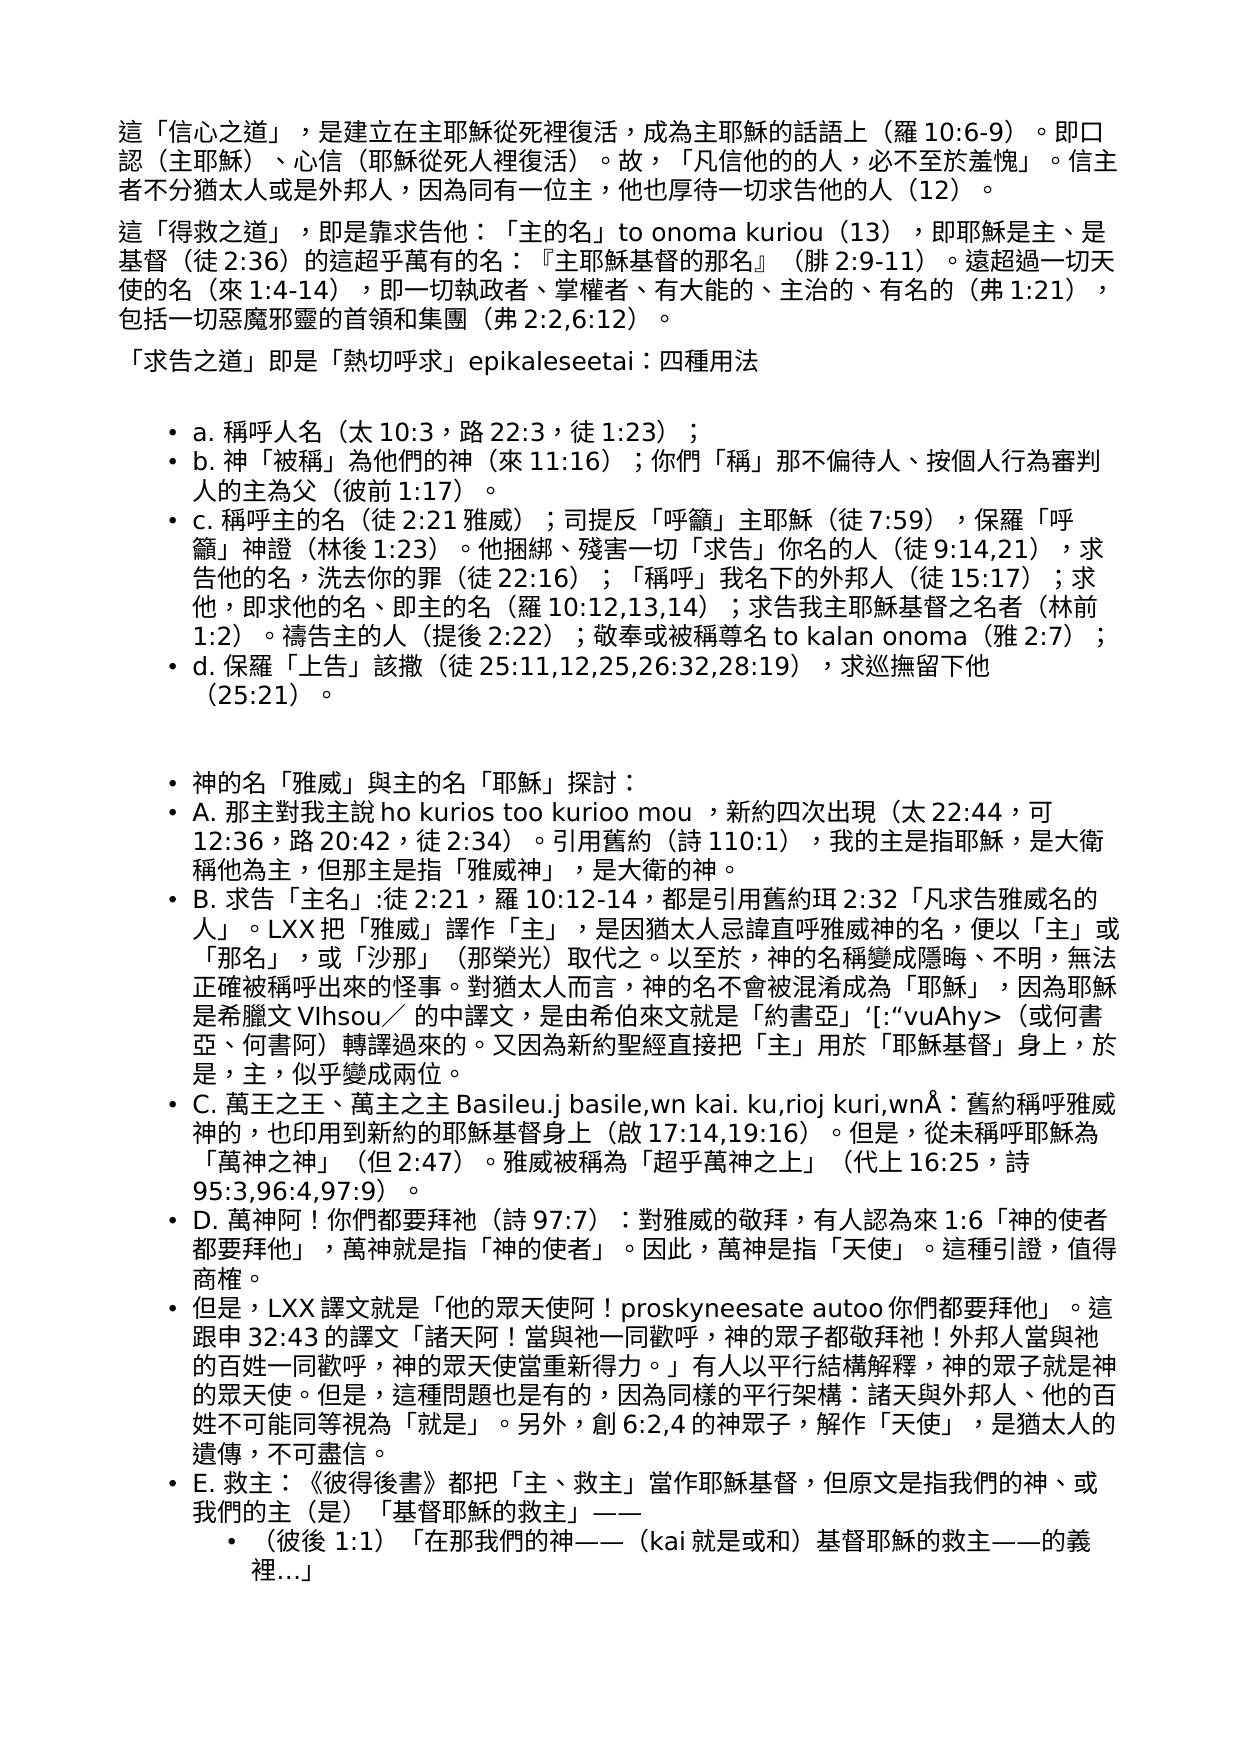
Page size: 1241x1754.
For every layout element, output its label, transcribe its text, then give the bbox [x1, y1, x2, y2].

list b. 神「被稱」為他們的神（來11:16）；你們「稱」那不偏待人、按個人行為審判人的主為父（彼前1:17）。 [177, 448, 1122, 506]
text 這「得救之道」，即是靠求告他：「主的名」to onoma kuriou（13），即耶穌是主、是基督（徒2:36）的這超乎萬有的名：『主耶穌基督的那名』（腓2:9-11）。遠超過一切天使的名（來1:4-14），即一切執政者、掌權者、有大能的、主治的、有名的（弗1:21），包括一切惡魔邪靈的首領和集團（弗2:2,6:12）。 [118, 218, 1122, 335]
list 但是，LXX譯文就是「他的眾天使阿！proskyneesate autoo你們都要拜他」。這跟申32:43的譯文「諸天阿！當與祂一同歡呼，神的眾子都敬拜祂！外邦人當與祂的百姓一同歡呼，神的眾天使當重新得力。」有人以平行結構解釋，神的眾子就是神的眾天使。但是，這種問題也是有的，因為同樣的平行架構：諸天與外邦人、他的百姓不可能同等視為「就是」。另外，創6:2,4的神眾子，解作「天使」，是猶太人的遺傳，不可盡信。 [177, 1294, 1122, 1469]
text 這「信心之道」，是建立在主耶穌從死裡復活，成為主耶穌的話語上（羅10:6-9）。即口認（主耶穌）、心信（耶穌從死人裡復活）。故，「凡信他的的人，必不至於羞愧」。信主者不分猶太人或是外邦人，因為同有一位主，他也厚待一切求告他的人（12）。 [118, 118, 1122, 206]
list 神的名「雅威」與主的名「耶穌」探討： [177, 769, 1122, 798]
list a. 稱呼人名（太10:3，路22:3，徒1:23）； [177, 418, 1122, 448]
list A. 那主對我主說ho kurios too kurioo mou ，新約四次出現（太22:44，可12:36，路20:42，徒2:34）。引用舊約（詩110:1），我的主是指耶穌，是大衛稱他為主，但那主是指「雅威神」，是大衛的神。 [177, 798, 1122, 886]
list D. 萬神阿！你們都要拜祂（詩97:7）：對雅威的敬拜，有人認為來1:6「神的使者都要拜他」，萬神就是指「神的使者」。因此，萬神是指「天使」。這種引證，值得商榷。 [177, 1207, 1122, 1294]
list c. 稱呼主的名（徒2:21雅威）；司提反「呼籲」主耶穌（徒7:59），保羅「呼籲」神證（林後1:23）。他捆綁、殘害一切「求告」你名的人（徒9:14,21），求告他的名，洗去你的罪（徒22:16）；「稱呼」我名下的外邦人（徒15:17）；求他，即求他的名、即主的名（羅10:12,13,14）；求告我主耶穌基督之名者（林前1:2）。禱告主的人（提後2:22）；敬奉或被稱尊名to kalan onoma（雅2:7）； [177, 506, 1122, 652]
list （彼後 1:1）「在那我們的神——（kai就是或和）基督耶穌的救主——的義裡…」 [236, 1527, 1122, 1586]
list E. 救主：《彼得後書》都把「主、救主」當作耶穌基督，但原文是指我們的神、或我們的主（是）「基督耶穌的救主」—— [177, 1469, 1122, 1527]
list C. 萬王之王、萬主之主Basileu.j basile,wn kai. ku,rioj kuri,wnÅ：舊約稱呼雅威神的，也印用到新約的耶穌基督身上（啟17:14,19:16）。但是，從未稱呼耶穌為「萬神之神」（但2:47）。雅威被稱為「超乎萬神之上」（代上16:25，詩95:3,96:4,97:9）。 [177, 1090, 1122, 1207]
text 「求告之道」即是「熱切呼求」epikaleseetai：四種用法 [118, 347, 1122, 376]
list d. 保羅「上告」該撒（徒25:11,12,25,26:32,28:19），求巡撫留下他（25:21）。 [177, 652, 1122, 710]
list B. 求告「主名」:徒2:21，羅10:12-14，都是引用舊約珥2:32「凡求告雅威名的人」。LXX把「雅威」譯作「主」，是因猶太人忌諱直呼雅威神的名，便以「主」或「那名」，或「沙那」（那榮光）取代之。以至於，神的名稱變成隱晦、不明，無法正確被稱呼出來的怪事。對猶太人而言，神的名不會被混淆成為「耶穌」，因為耶穌是希臘文VIhsou／ 的中譯文，是由希伯來文就是「約書亞」‘[:“vuAhy>（或何書亞、何書阿）轉譯過來的。又因為新約聖經直接把「主」用於「耶穌基督」身上，於是，主，似乎變成兩位。 [177, 886, 1122, 1090]
